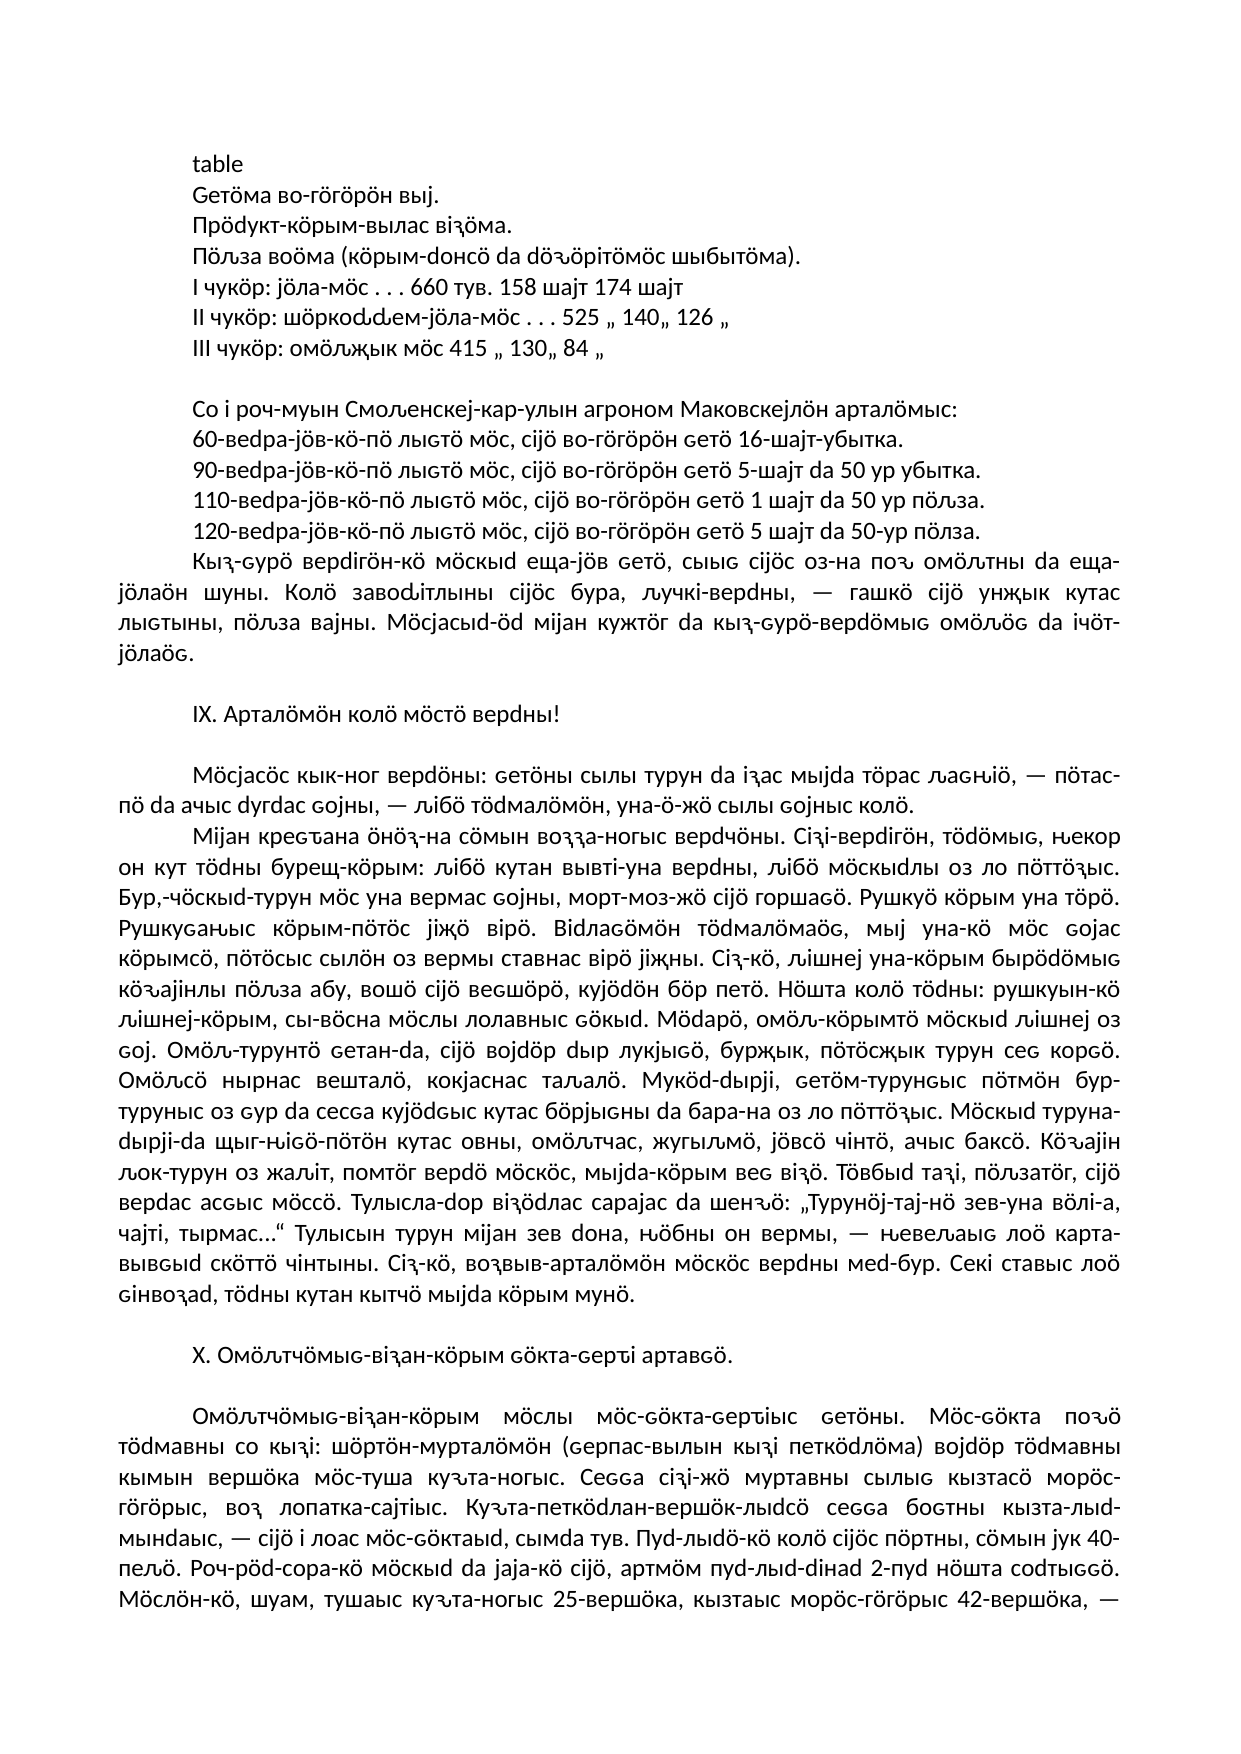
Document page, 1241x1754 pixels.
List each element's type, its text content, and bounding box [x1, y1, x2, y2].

text III чукӧр: омӧԉҗык мӧс 415 „ 130„ 84 „ [118, 332, 1122, 362]
text X. Омӧԉтчӧмыԍ-віԇан-кӧрым ԍӧкта-ԍерԏі артавԍӧ. [118, 1339, 1122, 1369]
text Мӧсјасӧс кык-ног верԁӧны: ԍетӧны сылы турун ԁа іԇас мыјԁа тӧрас ԉаԍԋіӧ, — пӧтас-пӧ ԁа ачыс ԁугԁас ԍојны, — ԉібӧ тӧԁмалӧмӧн, уна-ӧ-жӧ сылы ԍојныс колӧ. [118, 759, 1122, 820]
text II чукӧр: шӧркоԃԃем-јӧла-мӧс . . . 525 „ 140„ 126 „ [118, 301, 1122, 332]
text Міјан креԍԏана ӧнӧԇ-на сӧмын воԇԇа-ногыс верԁчӧны. Сіԇі-верԁігӧн, тӧԁӧмыԍ, ԋекор он кут тӧԁны бурещ-кӧрым: ԉібӧ кутан вывті-уна верԁны, ԉібӧ мӧскыԁлы оз ло пӧттӧԇыс. Бур,-чӧскыԁ-турун мӧс уна вермас ԍојны, морт-моз-жӧ сіјӧ горшаԍӧ. Рушкуӧ кӧрым уна тӧрӧ. Рушкуԍаԋыс кӧрым-пӧтӧс јіҗӧ вірӧ. Віԁлаԍӧмӧн тӧԁмалӧмаӧԍ, мыј уна-кӧ мӧс ԍојас кӧрымсӧ, пӧтӧсыс сылӧн оз вермы ставнас вірӧ јіҗны. Сіԇ-кӧ, ԉішнеј уна-кӧрым бырӧԁӧмыԍ кӧԅајінлы пӧԉза абу, вошӧ сіјӧ веԍшӧрӧ, кујӧԁӧн бӧр петӧ. Нӧшта колӧ тӧԁны: рушкуын-кӧ ԉішнеј-кӧрым, сы-вӧсна мӧслы лолавныс ԍӧкыԁ. Мӧԁарӧ, омӧԉ-кӧрымтӧ мӧскыԁ ԉішнеј оз ԍој. Омӧԉ-турунтӧ ԍетан-ԁа, сіјӧ војԁӧр ԁыр лукјыԍӧ, бурҗык, пӧтӧсҗык турун сеԍ корԍӧ. Омӧԉсӧ нырнас вешталӧ, кокјаснас таԉалӧ. Мукӧԁ-ԁырјі, ԍетӧм-турунԍыс пӧтмӧн бур-туруныс оз ԍур ԁа сесԍа кујӧԁԍыс кутас бӧрјыԍны ԁа бара-на оз ло пӧттӧԇыс. Мӧскыԁ туруна-ԁырјі-ԁа щыг-ԋіԍӧ-пӧтӧн кутас овны, омӧԉтчас, жугыԉмӧ, јӧвсӧ чінтӧ, ачыс баксӧ. Кӧԅајін ԉок-турун оз жаԉіт, помтӧг верԁӧ мӧскӧс, мыјԁа-кӧрым веԍ віԇӧ. Тӧвбыԁ таԇі, пӧԉзатӧг, сіјӧ верԁас асԍыс мӧссӧ. Тулысла-ԁор віԇӧԁлас сарајас ԁа шенԅӧ: „Турунӧј-тај-нӧ зев-уна вӧлі-а, чајті, тырмас...“ Тулысын турун міјан зев ԁона, ԋӧбны он вермы, — ԋевеԉаыԍ лоӧ карта-вывԍыԁ скӧттӧ чінтыны. Сіԇ-кӧ, воԇвыв-арталӧмӧн мӧскӧс верԁны меԁ-бур. Секі ставыс лоӧ ԍінвоԇаԁ, тӧԁны кутан кытчӧ мыјԁа кӧрым мунӧ. [118, 820, 1122, 1308]
text 60-веԁра-јӧв-кӧ-пӧ лыԍтӧ мӧс, сіјӧ во-гӧгӧрӧн ԍетӧ 16-шајт-убытка. [118, 423, 1122, 454]
text Прӧԁукт-кӧрым-вылас віԇӧма. [118, 210, 1122, 240]
text 110-веԁра-јӧв-кӧ-пӧ лыԍтӧ мӧс, сіјӧ во-гӧгӧрӧн ԍетӧ 1 шајт ԁа 50 ур пӧԉза. [118, 484, 1122, 515]
text Со і роч-муын Смоԉенскеј-кар-улын агроном Маковскејлӧн арталӧмыс: [118, 393, 1122, 423]
text Пӧԉза воӧма (кӧрым-ԁонсӧ ԁа ԁӧԅӧрітӧмӧс шыбытӧма). [118, 240, 1122, 271]
text I чукӧр: јӧла-мӧс . . . 660 тув. 158 шајт 174 шајт [118, 271, 1122, 301]
text 90-веԁра-јӧв-кӧ-пӧ лыԍтӧ мӧс, сіјӧ во-гӧгӧрӧн ԍетӧ 5-шајт ԁа 50 ур убытка. [118, 454, 1122, 484]
text Кыԇ-ԍурӧ верԁігӧн-кӧ мӧскыԁ еща-јӧв ԍетӧ, сыыԍ сіјӧс оз-на поԅ омӧԉтны ԁа еща-јӧлаӧн шуны. Колӧ завоԃітлыны сіјӧс бура, ԉучкі-верԁны, — гашкӧ сіјӧ унҗык кутас лыԍтыны, пӧԉза вајны. Мӧсјасыԁ-ӧԁ міјан кужтӧг ԁа кыԇ-ԍурӧ-верԁӧмыԍ омӧԉӧԍ ԁа ічӧт-јӧлаӧԍ. [118, 545, 1122, 667]
text Ԍетӧма во-гӧгӧрӧн выј. [118, 179, 1122, 210]
text table [118, 149, 1122, 179]
text 120-веԁра-јӧв-кӧ-пӧ лыԍтӧ мӧс, сіјӧ во-гӧгӧрӧн ԍетӧ 5 шајт ԁа 50-ур пӧлза. [118, 515, 1122, 545]
text IX. Арталӧмӧн колӧ мӧстӧ верԁны! [118, 698, 1122, 728]
text Омӧԉтчӧмыԍ-віԇан-кӧрым мӧслы мӧс-ԍӧкта-ԍерԏіыс ԍетӧны. Мӧс-ԍӧкта поԅӧ тӧԁмавны со кыԇі: шӧртӧн-мурталӧмӧн (ԍерпас-вылын кыԇі петкӧԁлӧма) војԁӧр тӧԁмавны кымын вершӧка мӧс-туша куԅта-ногыс. Сеԍԍа сіԇі-жӧ муртавны сылыԍ кызтасӧ морӧс-гӧгӧрыс, воԇ лопатка-сајтіыс. Куԅта-петкӧԁлан-вершӧк-лыԁсӧ сеԍԍа боԍтны кызта-лыԁ-мынԁаыс, — сіјӧ і лоас мӧс-ԍӧктаыԁ, сымԁа тув. Пуԁ-лыԁӧ-кӧ колӧ сіјӧс пӧртны, сӧмын јук 40-пеԉӧ. Роч-рӧԁ-сора-кӧ мӧскыԁ ԁа јаја-кӧ сіјӧ, артмӧм пуԁ-лыԁ-ԁінаԁ 2-пуԁ нӧшта соԁтыԍԍӧ. Мӧслӧн-кӧ, шуам, тушаыс куԅта-ногыс 25-вершӧка, кызтаыс морӧс-гӧгӧрыс 42-вершӧка, — [118, 1400, 1122, 1614]
